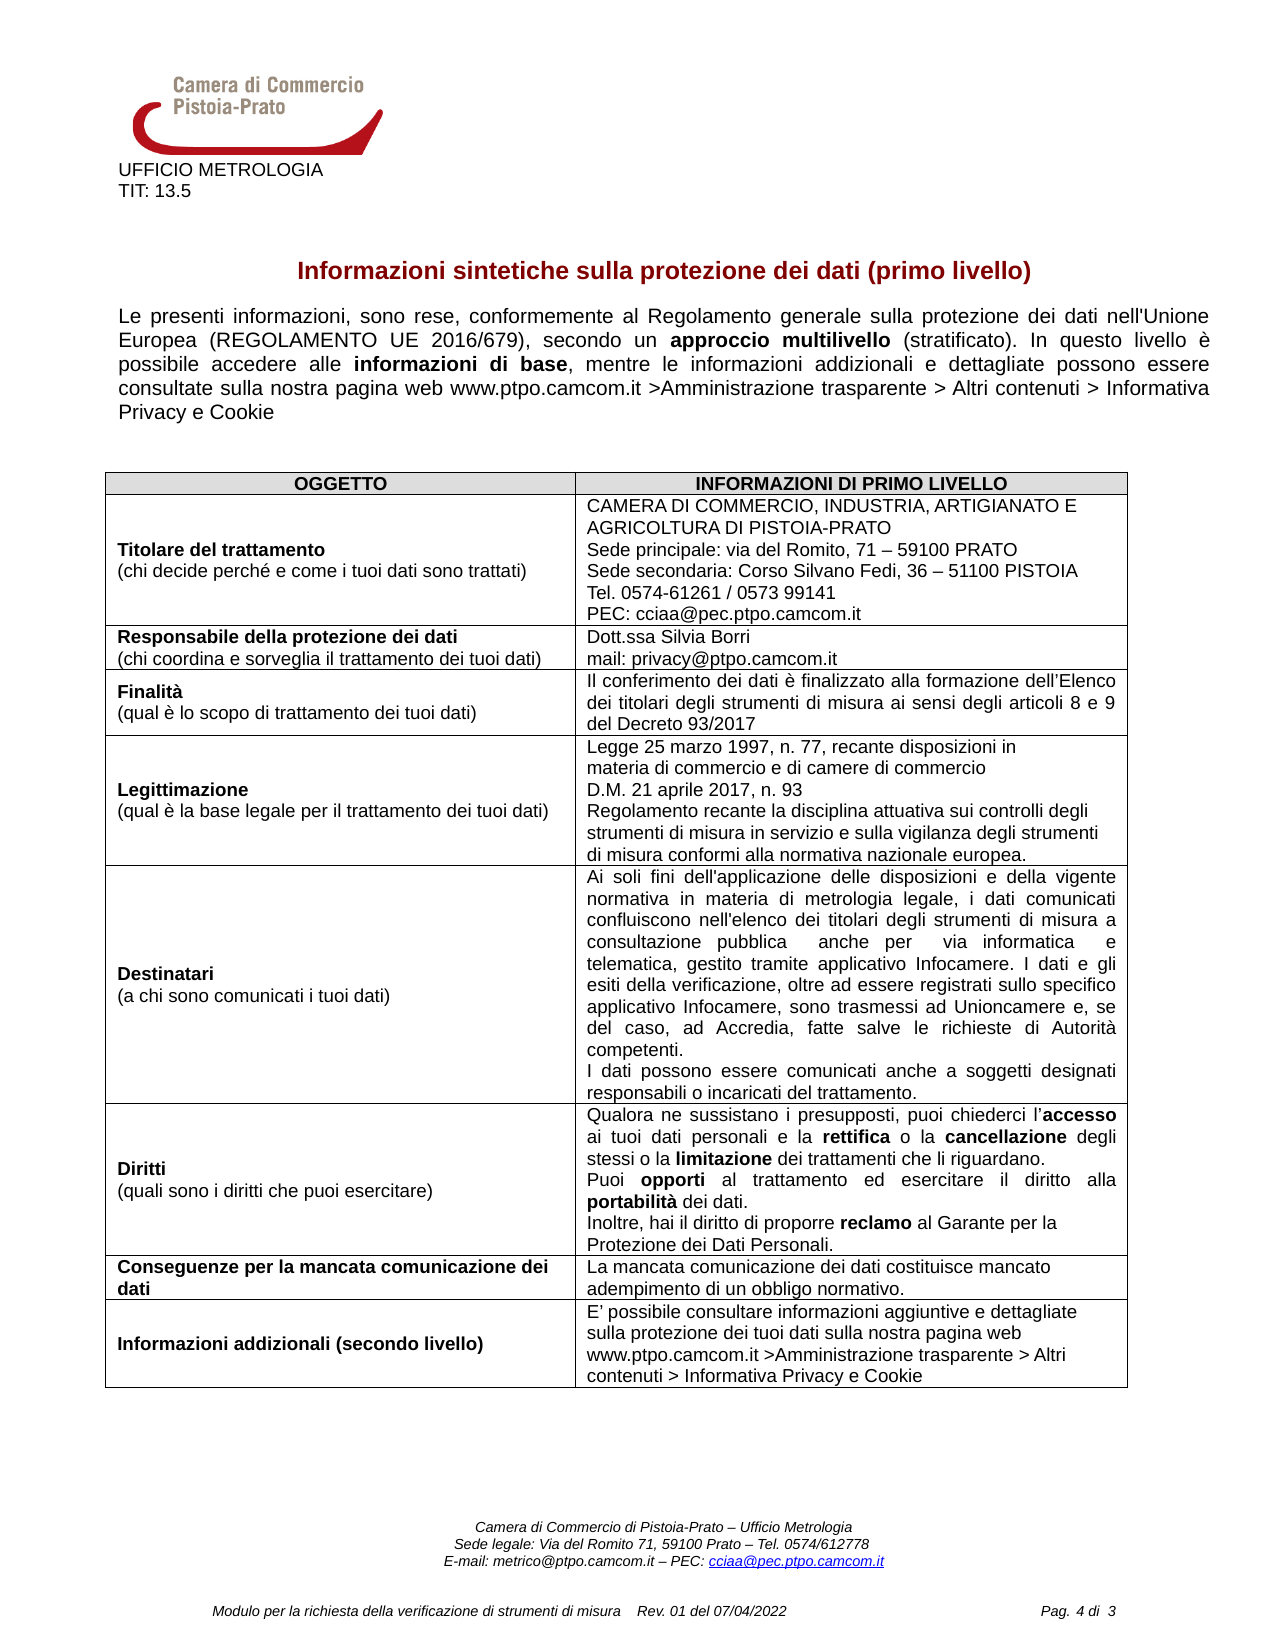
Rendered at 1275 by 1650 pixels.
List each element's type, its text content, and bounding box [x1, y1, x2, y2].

table_cell La mancata comunicazione dei dati costituisce mancato adempimento di un obbligo normativo. [576, 1256, 1127, 1299]
table_header OGGETTO [106, 473, 575, 494]
table_cell CAMERA DI COMMERCIO, INDUSTRIA, ARTIGIANATO E AGRICOLTURA DI PISTOIA-PRATO Sede principale: via del Romito, 71 – 59100 PRATO Sede secondaria: Corso Silvano Fedi, 36 – 51100 PISTOIA Tel. 0574-61261 / 0573 99141 PEC: cciaa@pec.ptpo.camcom.it [576, 495, 1127, 625]
table_cell Finalità (qual è lo scopo di trattamento dei tuoi dati) [106, 670, 575, 734]
text Le presenti informazioni, sono rese, conformemente al Regolamento generale sulla protezione dei dati nell'Unione Europea (REGOLAMENTO UE 2016/679), secondo un approccio multilivello (stratificato). In questo livello è possibile accedere alle informazioni di base, mentre le informazioni addizionali e dettagliate possono essere consultate sulla nostra pagina web www.ptpo.camcom.it >Amministrazione trasparente > Altri contenuti > Informativa Privacy e Cookie [118, 304, 1211, 424]
table_cell Responsabile della protezione dei dati (chi coordina e sorveglia il trattamento dei tuoi dati) [106, 626, 575, 669]
table_cell Titolare del trattamento (chi decide perché e come i tuoi dati sono trattati) [106, 495, 575, 625]
table_cell Conseguenze per la mancata comunicazione dei dati [106, 1256, 575, 1299]
table_cell Destinatari (a chi sono comunicati i tuoi dati) [106, 866, 575, 1103]
table_header INFORMAZIONI DI PRIMO LIVELLO [576, 473, 1127, 494]
text Informazioni sintetiche sulla protezione dei dati (primo livello) [118, 256, 1211, 285]
table_cell Il conferimento dei dati è finalizzato alla formazione dell’Elenco dei titolari degli strumenti di misura ai sensi degli articoli 8 e 9 del Decreto 93/2017 [576, 670, 1127, 734]
table_cell Dott.ssa Silvia Borri mail: privacy@ptpo.camcom.it [576, 626, 1127, 669]
table_cell Qualora ne sussistano i presupposti, puoi chiederci l’accesso ai tuoi dati personali e la rettifica o la cancellazione degli stessi o la limitazione dei trattamenti che li riguardano. Puoi opporti al trattamento ed esercitare il diritto alla portabilità dei dati. Inoltre, hai il diritto di proporre reclamo al Garante per la Protezione dei Dati Personali. [576, 1104, 1127, 1255]
table_cell Informazioni addizionali (secondo livello) [106, 1300, 575, 1387]
table_cell E’ possibile consultare informazioni aggiuntive e dettagliate sulla protezione dei tuoi dati sulla nostra pagina web www.ptpo.camcom.it >Amministrazione trasparente > Altri contenuti > Informativa Privacy e Cookie [576, 1300, 1127, 1387]
table_cell Legge 25 marzo 1997, n. 77, recante disposizioni in materia di commercio e di camere di commercio D.M. 21 aprile 2017, n. 93 Regolamento recante la disciplina attuativa sui controlli degli strumenti di misura in servizio e sulla vigilanza degli strumenti di misura conformi alla normativa nazionale europea. [576, 736, 1127, 865]
table_cell Ai soli fini dell'applicazione delle disposizioni e della vigente normativa in materia di metrologia legale, i dati comunicati confluiscono nell'elenco dei titolari degli strumenti di misura a consultazione pubblica anche per via informatica e telematica, gestito tramite applicativo Infocamere. I dati e gli esiti della verificazione, oltre ad essere registrati sullo specifico applicativo Infocamere, sono trasmessi ad Unioncamere e, se del caso, ad Accredia, fatte salve le richieste di Autorità competenti. I dati possono essere comunicati anche a soggetti designati responsabili o incaricati del trattamento. [576, 866, 1127, 1103]
table_cell Legittimazione (qual è la base legale per il trattamento dei tuoi dati) [106, 736, 575, 865]
table_cell Diritti (quali sono i diritti che puoi esercitare) [106, 1104, 575, 1255]
